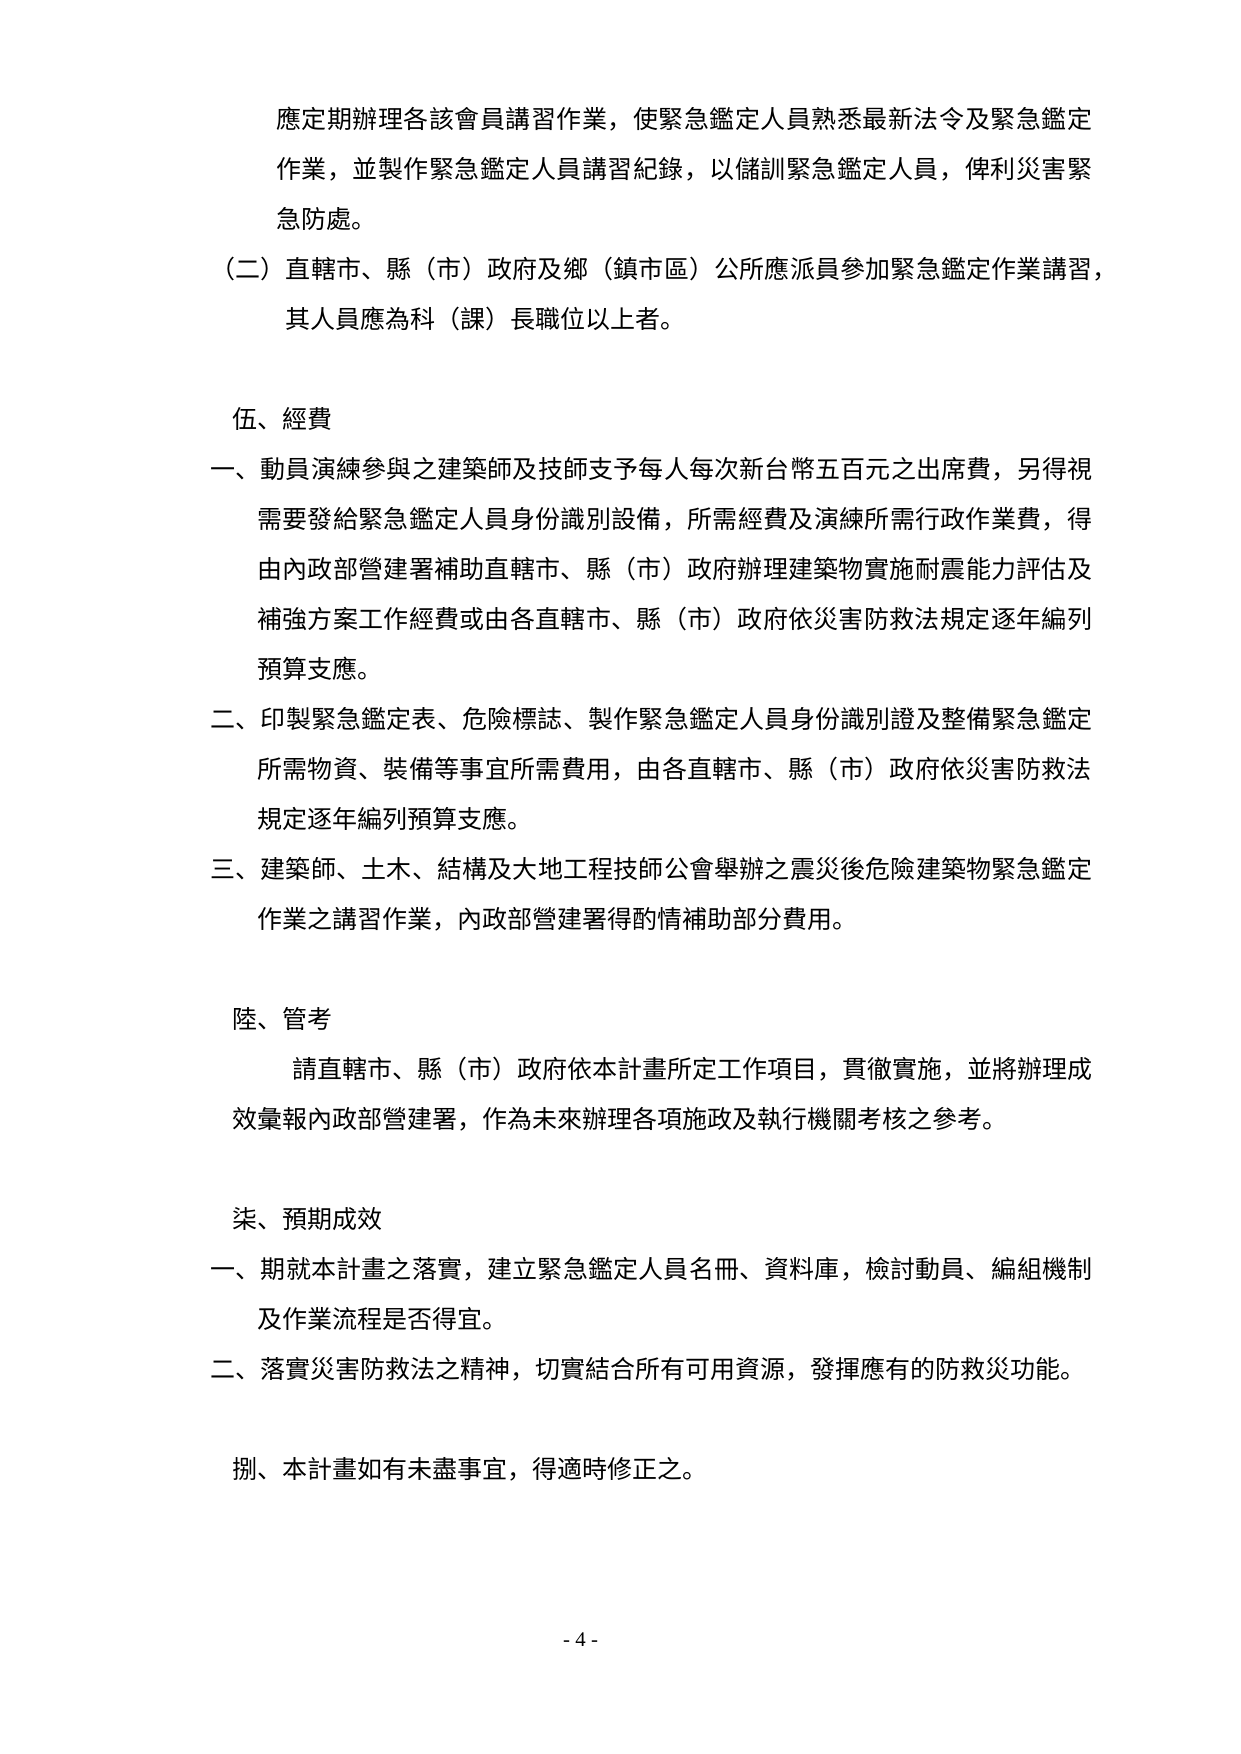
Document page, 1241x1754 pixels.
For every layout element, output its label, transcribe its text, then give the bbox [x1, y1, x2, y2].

text 三、建築師、土木、結構及大地工程技師公會舉辦之震災後危險建築物緊急鑑定作業之講習作業，內政部營建署得酌情補助部分費用。 [210, 839, 1092, 939]
text 捌、本計畫如有未盡事宜，得適時修正之。 [232, 1439, 1092, 1489]
text 二、落實災害防救法之精神，切實結合所有可用資源，發揮應有的防救災功能。 [210, 1339, 1092, 1389]
text 二、印製緊急鑑定表、危險標誌、製作緊急鑑定人員身份識別證及整備緊急鑑定所需物資、裝備等事宜所需費用，由各直轄市、縣（市）政府依災害防救法規定逐年編列預算支應。 [210, 689, 1092, 839]
text 陸、管考 [232, 989, 1092, 1039]
text （一）按震災後危險建築物緊急鑑定作業基準第二點第二項規定，緊急鑑定人員，係指具備建築師、土木技師、結構技師或大地技師等專業資格並參加該公會講習，向內政部營建署或直轄市、縣（市）政府登錄之人員。故各公會應定期辦理各該會員講習作業，使緊急鑑定人員熟悉最新法令及緊急鑑定作業，並製作緊急鑑定人員講習紀錄，以儲訓緊急鑑定人員，俾利災害緊急防處。 [210, 89, 1092, 239]
text （二）直轄市、縣（市）政府及鄉（鎮市區）公所應派員參加緊急鑑定作業講習，其人員應為科（課）長職位以上者。 [210, 239, 1092, 339]
text 請直轄市、縣（市）政府依本計畫所定工作項目，貫徹實施，並將辦理成效彙報內政部營建署，作為未來辦理各項施政及執行機關考核之參考。 [232, 1039, 1092, 1139]
text 一、期就本計畫之落實，建立緊急鑑定人員名冊、資料庫，檢討動員、編組機制及作業流程是否得宜。 [210, 1239, 1092, 1339]
text 伍、經費 [232, 389, 1092, 439]
text 柒、預期成效 [232, 1189, 1092, 1239]
text 一、動員演練參與之建築師及技師支予每人每次新台幣五百元之出席費，另得視需要發給緊急鑑定人員身份識別設備，所需經費及演練所需行政作業費，得由內政部營建署補助直轄市、縣（市）政府辦理建築物實施耐震能力評估及補強方案工作經費或由各直轄市、縣（市）政府依災害防救法規定逐年編列預算支應。 [210, 439, 1092, 689]
